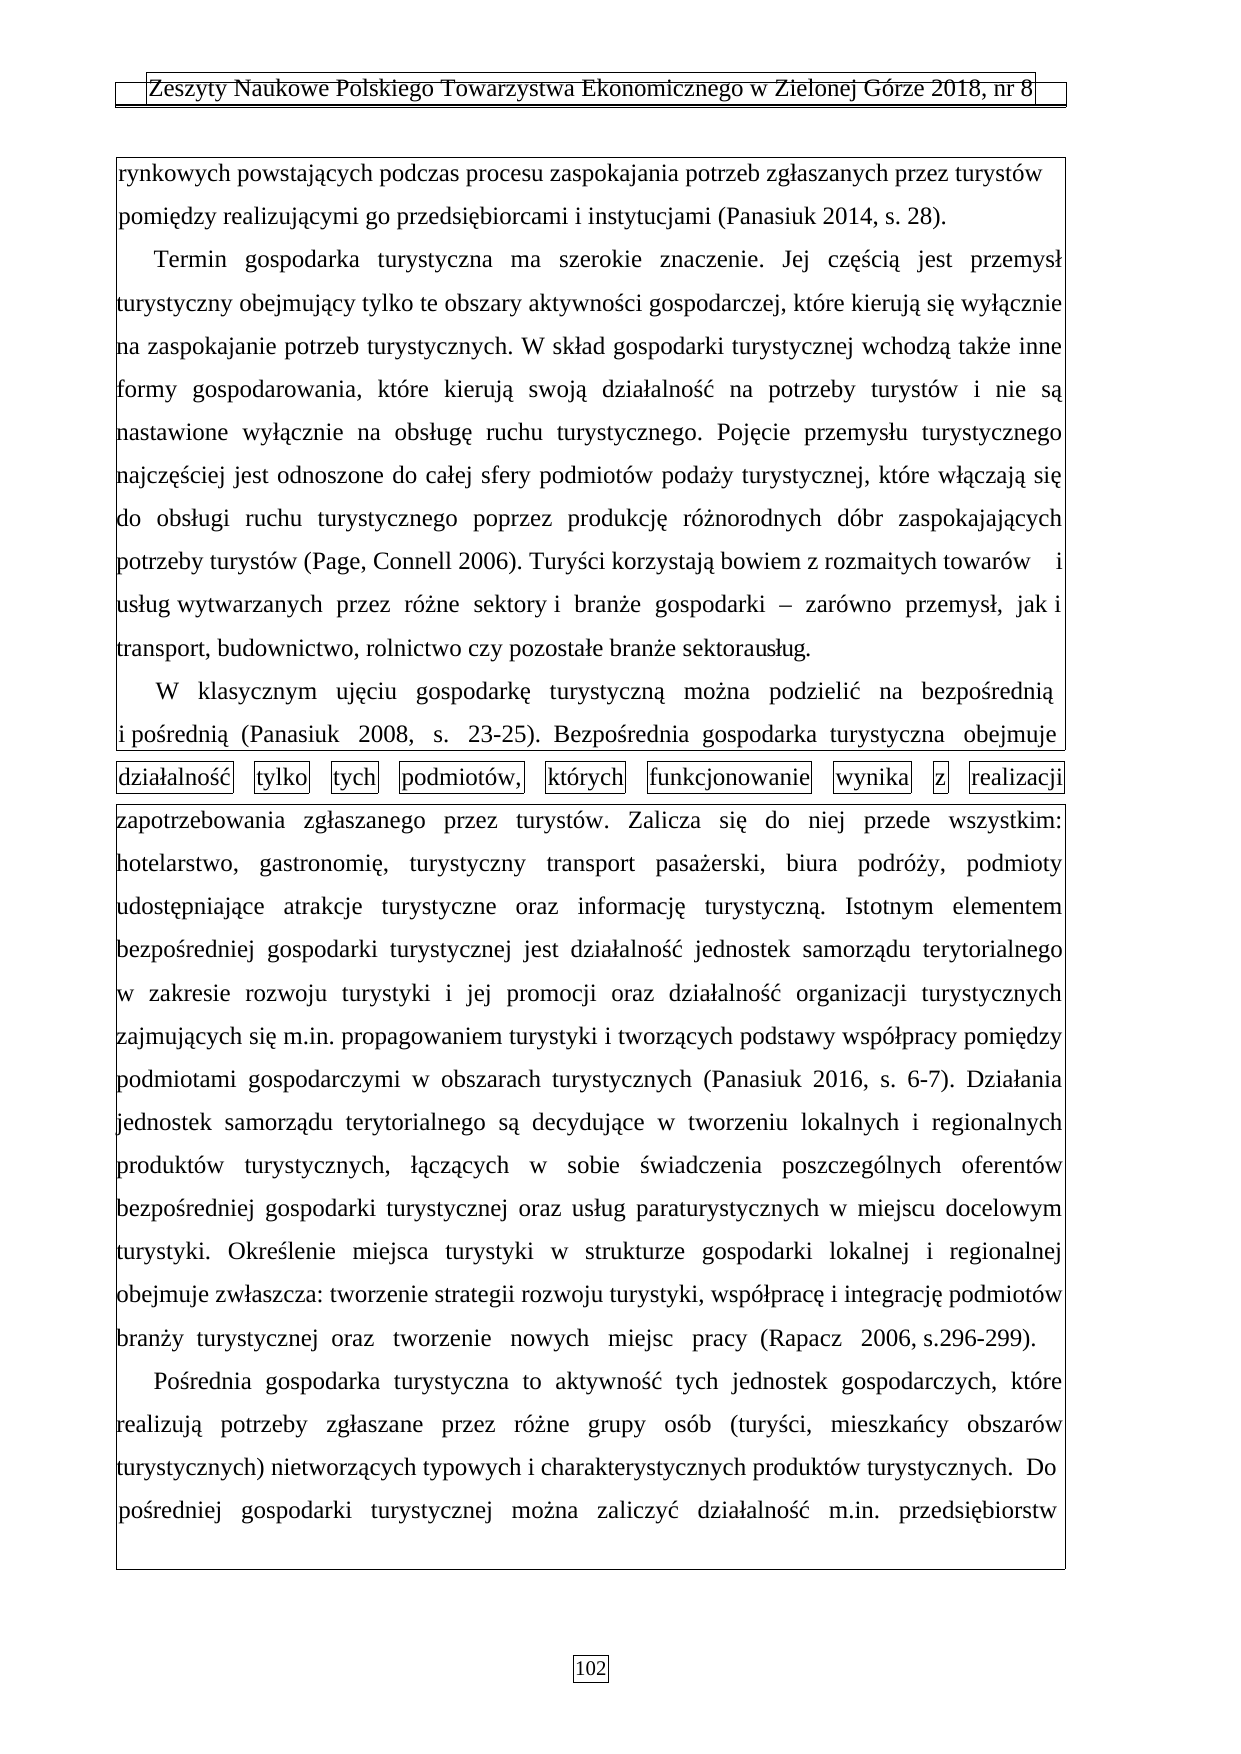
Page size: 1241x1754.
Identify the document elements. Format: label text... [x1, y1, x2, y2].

text Pośrednia gospodarka turystyczna to aktywność tych jednostek gospodarczych, które realizują potrzeby zgłaszane przez różne grupy osób (turyści, mieszkańcy obszarów turystycznych) nietworzących typowych i charakterystycznych produktów turystycznych. Do [117, 1366, 1063, 1481]
text wynika [835, 762, 911, 791]
text podmiotów, [401, 762, 523, 791]
text Zeszyty Naukowe Polskiego Towarzystwa Ekonomicznego w Zielonej Górze 2018, nr 8 [148, 83, 1035, 102]
text zapotrzebowania zgłaszanego przez turystów. Zalicza się do niej przede wszystkim: hotelarstwo, gastronomię, turystyczny transport pasażerski, biura podróży, podmioty udostępniające atrakcje turystyczne oraz informację turystyczną. Istotnym elementem bezpośredniej gospodarki turystycznej jest działalność jednostek samorządu terytorialnego w zakresie rozwoju turystyki i jej promocji oraz działalność organizacji turystycznych zajmujących się m.in. propagowaniem turystyki i tworzących podstawy współpracy pomiędzy podmiotami gospodarczymi w obszarach turystycznych (Panasiuk 2016, s. 6-7). Działania jednostek samorządu terytorialnego są decydujące w tworzeniu lokalnych i regionalnych produktów turystycznych, łączących w sobie świadczenia poszczególnych oferentów bezpośredniej gospodarki turystycznej oraz usług paraturystycznych w miejscu docelowym turystyki. Określenie miejsca turystyki w strukturze gospodarki lokalnej i regionalnej obejmuje zwłaszcza: tworzenie strategii rozwoju turystyki, współpracę i integrację podmiotów branży turystycznej oraz tworzenie nowych miejsc pracy (Rapacz 2006, s.296-299). [117, 805, 1063, 1351]
text pośredniej gospodarki turystycznej można zaliczyć działalność m.in. przedsiębiorstw [118, 1495, 1065, 1524]
text W klasycznym ujęciu gospodarkę turystyczną można podzielić na bezpośrednią [155, 676, 1065, 704]
text tych [333, 762, 378, 791]
text z [934, 762, 947, 791]
text funkcjonowanie [649, 762, 811, 791]
text tylko [256, 762, 309, 791]
text i pośrednią (Panasiuk 2008, s. 23-25). Bezpośrednia gospodarka turystyczna obejmuje [118, 719, 1065, 748]
text realizacji [971, 762, 1064, 791]
text rynkowych powstających podczas procesu zaspokajania potrzeb zgłaszanych przez turystów pomiędzy realizującymi go przedsiębiorcami i instytucjami (Panasiuk 2014, s. 28). [118, 158, 1065, 230]
text Termin gospodarka turystyczna ma szerokie znaczenie. Jej częścią jest przemysł turystyczny obejmujący tylko te obszary aktywności gospodarczej, które kierują się wyłącznie na zaspokajanie potrzeb turystycznych. W skład gospodarki turystycznej wchodzą także inne formy gospodarowania, które kierują swoją działalność na potrzeby turystów i nie są nastawione wyłącznie na obsługę ruchu turystycznego. Pojęcie przemysłu turystycznego najczęściej jest odnoszone do całej sfery podmiotów podaży turystycznej, które włączają się do obsługi ruchu turystycznego poprzez produkcję różnorodnych dóbr zaspokajających potrzeby turystów (Page, Connell 2006). Turyści korzystają bowiem z rozmaitych towarów i usług wytwarzanych przez różne sektory i branże gospodarki – zarówno przemysł, jak i transport, budownictwo, rolnictwo czy pozostałe branże sektorausług. [117, 244, 1063, 661]
text działalność [118, 762, 232, 791]
text Zeszyty Naukowe Polskiego Towarzystwa Ekonomicznego w Zielonej Górze 2018, nr 8 [148, 73, 1035, 82]
text 102 [575, 1656, 608, 1680]
text których [547, 762, 625, 791]
